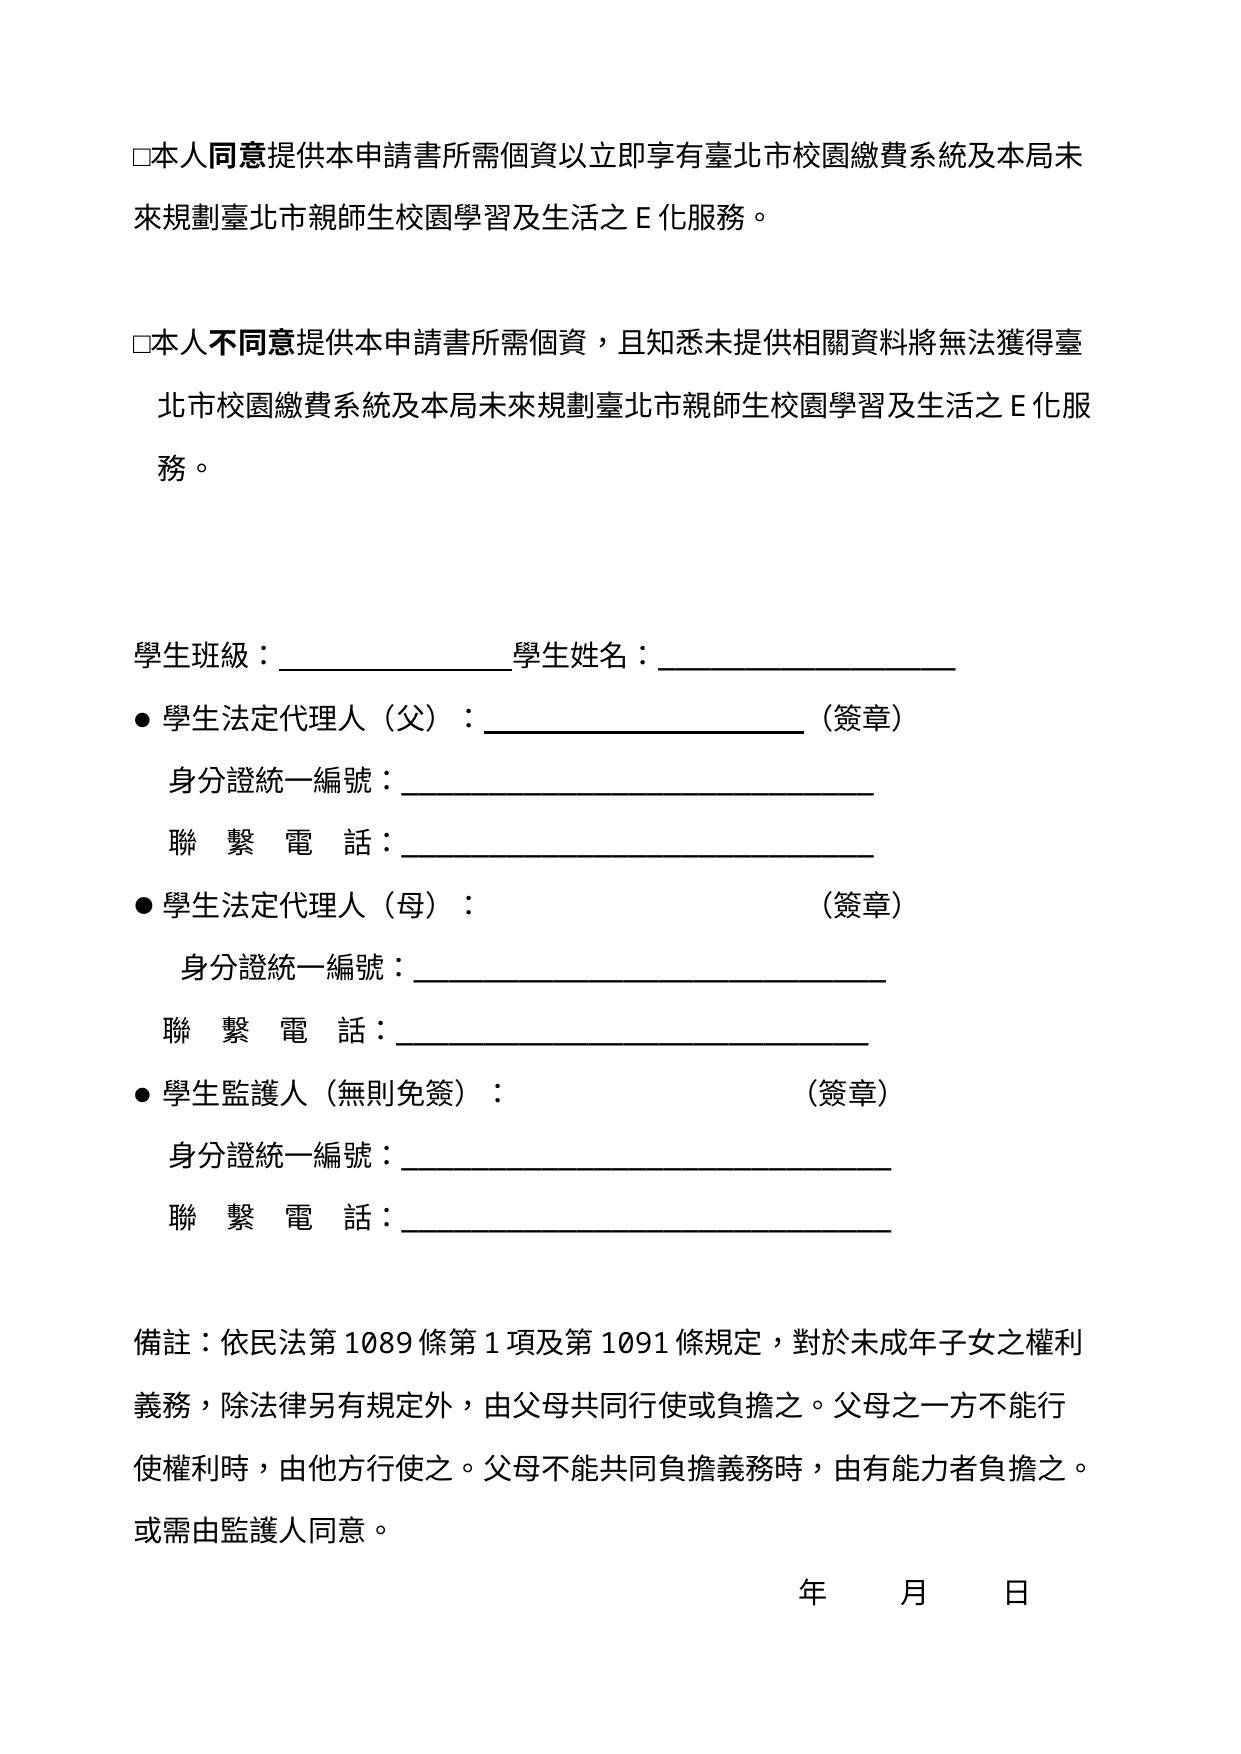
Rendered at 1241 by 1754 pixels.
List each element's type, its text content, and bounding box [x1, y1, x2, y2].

text 備註：依民法第1089條第1項及第1091條規定，對於未成年子女之權利義務，除法律另有規定外，由父母共同行使或負擔之。父母之一方不能行使權利時，由他方行使之。父母不能共同負擔義務時，由有能力者負擔之。或需由監護人同意。 [133, 1300, 1093, 1550]
text □本人同意提供本申請書所需個資以立即享有臺北市校園繳費系統及本局未來規劃臺北市親師生校園學習及生活之E化服務。 [133, 112, 1093, 237]
text 聯 繫 電 話：___________________________ [133, 800, 1093, 862]
text 年 月 日 [133, 1550, 1093, 1612]
text 聯 繫 電 話：____________________________ [133, 1175, 1093, 1237]
list 學生法定代理人（母）： （簽章） [133, 862, 1093, 925]
list 學生監護人（無則免簽）： （簽章） [133, 1050, 1093, 1112]
text 身分證統一編號：___________________________ [133, 737, 1093, 800]
text 身分證統一編號：___________________________ [162, 925, 1093, 987]
list 學生法定代理人（父）： （簽章） [133, 675, 1093, 737]
text 聯 繫 電 話：___________________________ [162, 987, 1093, 1050]
text 學生班級： 學生姓名：­­­­­­­_________________ [133, 612, 1093, 675]
text 身分證統一編號：____________________________ [133, 1112, 1093, 1175]
text □本人不同意提供本申請書所需個資，且知悉未提供相關資料將無法獲得臺北市校園繳費系統及本局未來規劃臺北市親師生校園學習及生活之E化服務。 [133, 300, 1093, 487]
